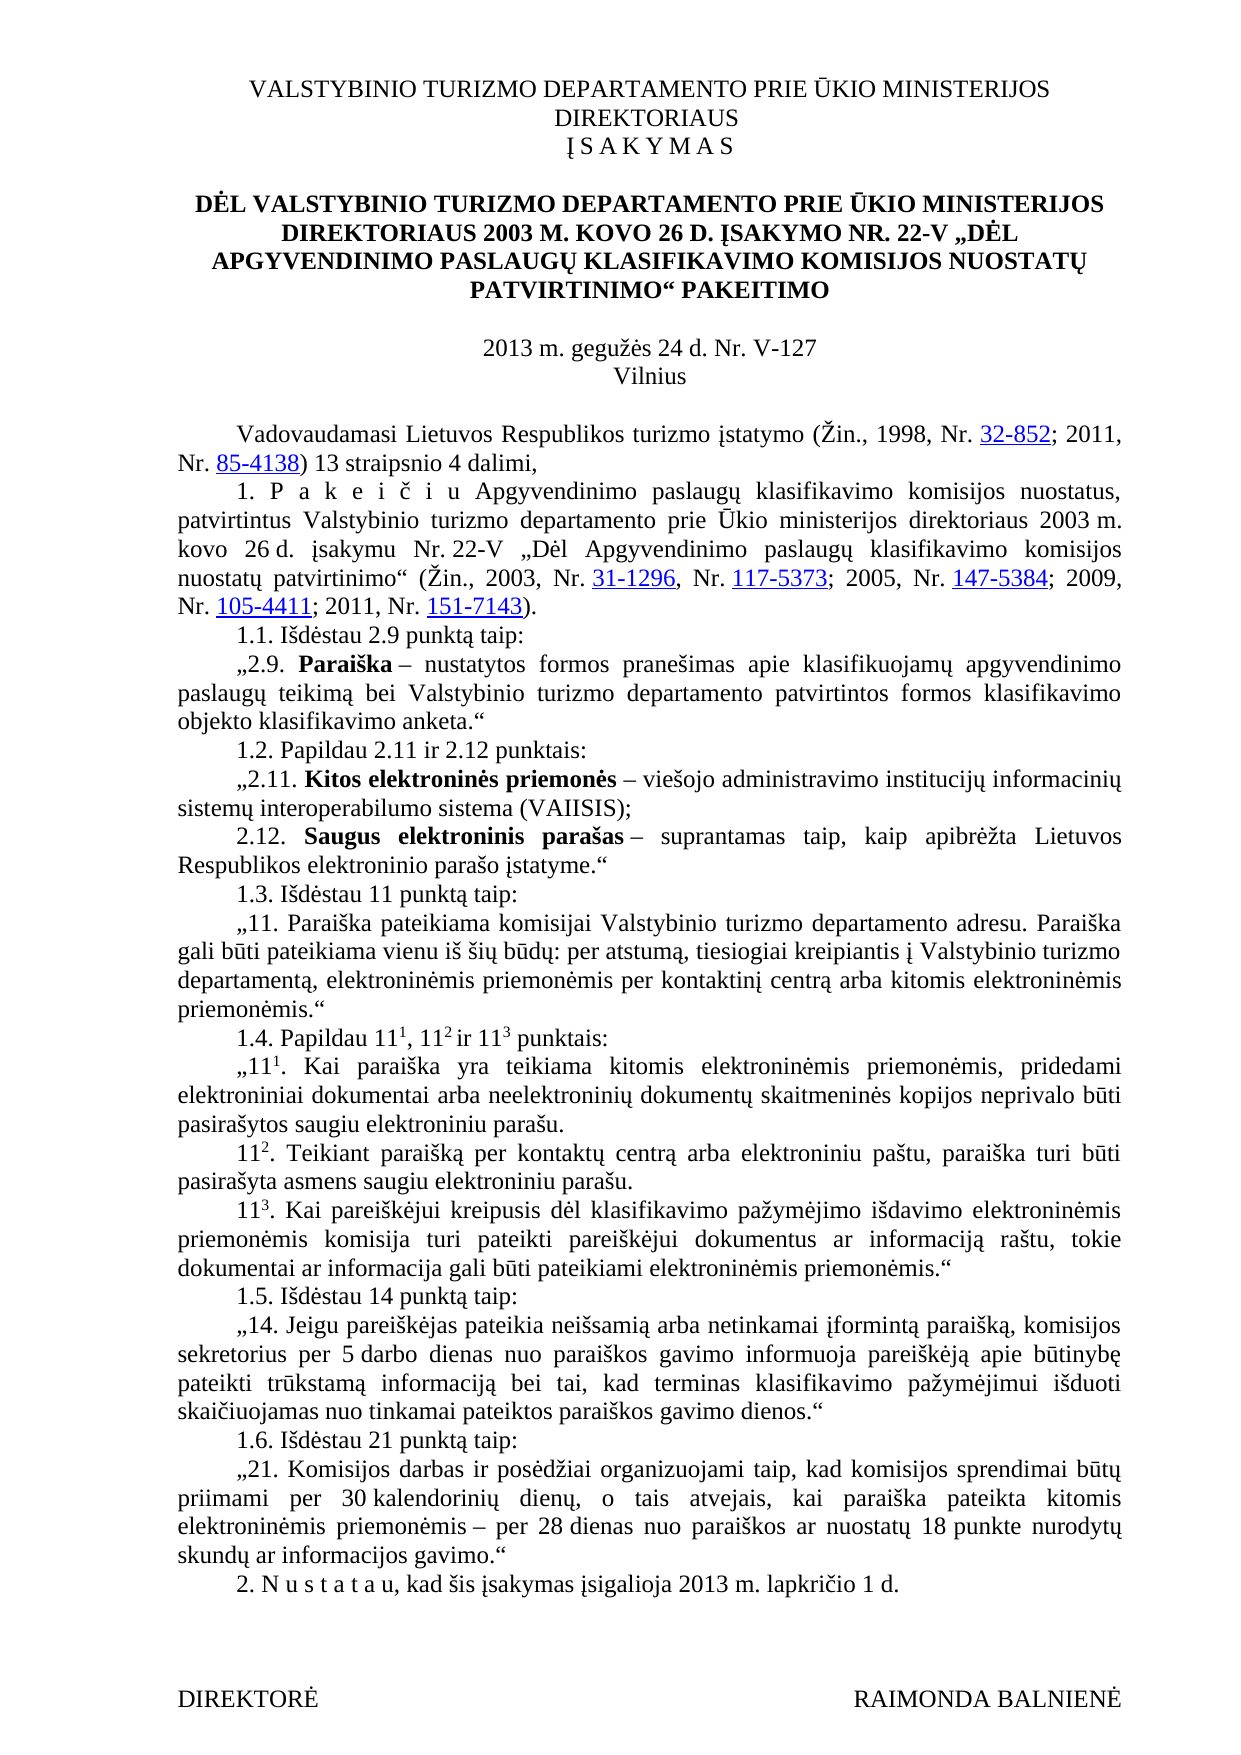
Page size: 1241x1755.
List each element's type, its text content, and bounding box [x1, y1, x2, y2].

text 1.5. Išdėstau 14 punktą taip: [177, 1281, 1122, 1310]
text DĖL VALSTYBINIO TURIZMO DEPARTAMENTO PRIE ŪKIO MINISTERIJOS DIREKTORIAUS 2003 M. KOVO 26 D. ĮSAKYMO Nr. 22-V „DĖL APGYVENDINIMO PASLAUGŲ KLASIFIKAVIMO KOMISIJOS NUOSTATŲ PATVIRTINIMO“ PAKEITIMO [177, 189, 1122, 304]
text 112. Teikiant paraišką per kontaktų centrą arba elektroniniu paštu, paraiška turi būti pasirašyta asmens saugiu elektroniniu parašu. [177, 1138, 1122, 1195]
text 1.6. Išdėstau 21 punktą taip: [177, 1425, 1122, 1454]
text „11. Paraiška pateikiama komisijai Valstybinio turizmo departamento adresu. Paraiška gali būti pateikiama vienu iš šių būdų: per atstumą, tiesiogiai kreipiantis į Valstybinio turizmo departamentą, elektroninėmis priemonėmis per kontaktinį centrą arba kitomis elektroninėmis priemonėmis.“ [177, 908, 1122, 1023]
text VALSTYBINIO TURIZMO DEPARTAMENTO PRIE ŪKIO MINISTERIJOS DIREKTORIAUS [177, 74, 1122, 131]
text 2.12. Saugus elektroninis parašas – suprantamas taip, kaip apibrėžta Lietuvos Respublikos elektroninio parašo įstatyme.“ [177, 821, 1122, 879]
text „2.11. Kitos elektroninės priemonės – viešojo administravimo institucijų informacinių sistemų interoperabilumo sistema (VAIISIS); [177, 764, 1122, 821]
text DIREKTORĖ RAIMONDA BALNIENĖ [177, 1684, 1122, 1713]
text „111. Kai paraiška yra teikiama kitomis elektroninėmis priemonėmis, pridedami elektroniniai dokumentai arba neelektroninių dokumentų skaitmeninės kopijos neprivalo būti pasirašytos saugiu elektroniniu parašu. [177, 1051, 1122, 1138]
text ĮSAKYMAS [177, 131, 1122, 160]
text „2.9. Paraiška – nustatytos formos pranešimas apie klasifikuojamų apgyvendinimo paslaugų teikimą bei Valstybinio turizmo departamento patvirtintos formos klasifikavimo objekto klasifikavimo anketa.“ [177, 649, 1122, 735]
text 1.4. Papildau 111, 112 ir 113 punktais: [177, 1023, 1122, 1051]
text 2. N u s t a t a u, kad šis įsakymas įsigalioja 2013 m. lapkričio 1 d. [177, 1569, 1122, 1598]
text 2013 m. gegužės 24 d. Nr. V-127 [177, 333, 1122, 361]
text Vilnius [177, 361, 1122, 390]
text 1.1. Išdėstau 2.9 punktą taip: [177, 620, 1122, 649]
text „21. Komisijos darbas ir posėdžiai organizuojami taip, kad komisijos sprendimai būtų priimami per 30 kalendorinių dienų, o tais atvejais, kai paraiška pateikta kitomis elektroninėmis priemonėmis – per 28 dienas nuo paraiškos ar nuostatų 18 punkte nurodytų skundų ar informacijos gavimo.“ [177, 1454, 1122, 1569]
text 113. Kai pareiškėjui kreipusis dėl klasifikavimo pažymėjimo išdavimo elektroninėmis priemonėmis komisija turi pateikti pareiškėjui dokumentus ar informaciją raštu, tokie dokumentai ar informacija gali būti pateikiami elektroninėmis priemonėmis.“ [177, 1195, 1122, 1281]
text 1.3. Išdėstau 11 punktą taip: [177, 879, 1122, 908]
text Vadovaudamasi Lietuvos Respublikos turizmo įstatymo (Žin., 1998, Nr. 32-852; 2011, Nr. 85-4138) 13 straipsnio 4 dalimi, [177, 419, 1122, 476]
text 1.2. Papildau 2.11 ir 2.12 punktais: [177, 735, 1122, 764]
text „14. Jeigu pareiškėjas pateikia neišsamią arba netinkamai įformintą paraišką, komisijos sekretorius per 5 darbo dienas nuo paraiškos gavimo informuoja pareiškėją apie būtinybę pateikti trūkstamą informaciją bei tai, kad terminas klasifikavimo pažymėjimui išduoti skaičiuojamas nuo tinkamai pateiktos paraiškos gavimo dienos.“ [177, 1310, 1122, 1425]
text 1. P a k e i č i u Apgyvendinimo paslaugų klasifikavimo komisijos nuostatus, patvirtintus Valstybinio turizmo departamento prie Ūkio ministerijos direktoriaus 2003 m. kovo 26 d. įsakymu Nr. 22-V „Dėl Apgyvendinimo paslaugų klasifikavimo komisijos nuostatų patvirtinimo“ (Žin., 2003, Nr. 31-1296, Nr. 117-5373; 2005, Nr. 147-5384; 2009, Nr. 105-4411; 2011, Nr. 151-7143). [177, 476, 1122, 620]
